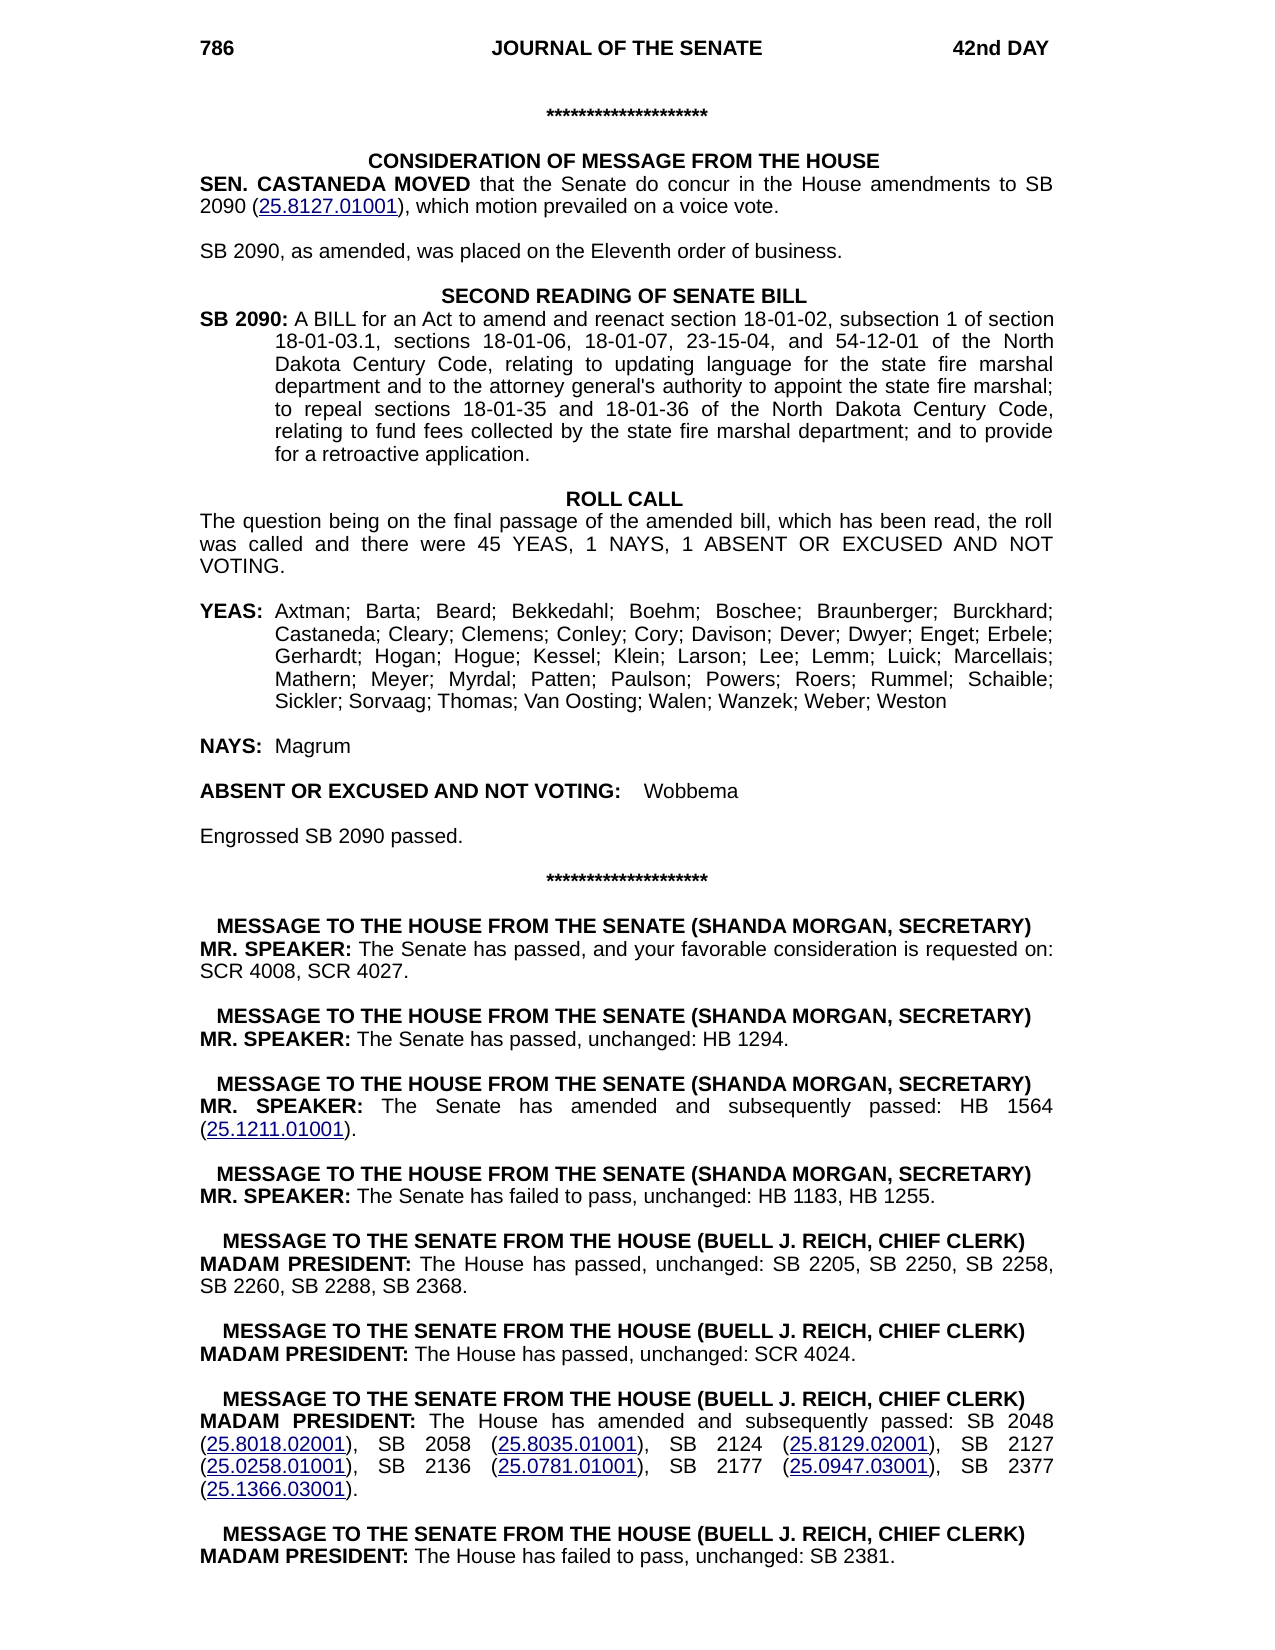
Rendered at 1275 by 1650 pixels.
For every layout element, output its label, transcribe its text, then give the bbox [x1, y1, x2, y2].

text ******************** [199, 106, 1054, 128]
text MR. SPEAKER: The Senate has failed to pass, unchanged: HB 1183, HB 1255. [199, 1186, 1054, 1208]
text ******************** [199, 871, 1054, 893]
text The question being on the final passage of the amended bill, which has been read, the roll was called and there were 45 YEAS, 1 NAYS, 1 ABSENT OR EXCUSED AND NOT VOTING. [199, 511, 1054, 578]
text MADAM PRESIDENT: The House has passed, unchanged: SB 2205, SB 2250, SB 2258, SB 2260, SB 2288, SB 2368. [199, 1253, 1054, 1298]
title SB 2090: A BILL for an Act to amend and reenact section 18‑01‑02, subsection 1 of section 18‑01‑03.1, sections 18‑01‑06, 18‑01‑07, 23‑15‑04, and 54‑12‑01 of the North Dakota Century Code, relating to updating language for the state fire marshal department and to the attorney general's authority to appoint the state fire marshal; to repeal sections 18‑01‑35 and 18‑01‑36 of the North Dakota Century Code, relating to fund fees collected by the state fire marshal department; and to provide for a retroactive application. [199, 308, 1054, 466]
text MADAM PRESIDENT: The House has amended and subsequently passed: SB 2048 (25.8018.02001), SB 2058 (25.8035.01001), SB 2124 (25.8129.02001), SB 2127 (25.0258.01001), SB 2136 (25.0781.01001), SB 2177 (25.0947.03001), SB 2377 (25.1366.03001). [199, 1411, 1054, 1501]
text MESSAGE TO THE SENATE FROM THE HOUSE (BUELL J. REICH, CHIEF CLERK) [199, 1231, 1054, 1253]
text [0, 0, 118, 42]
title YEAS: Axtman; Barta; Beard; Bekkedahl; Boehm; Boschee; Braunberger; Burckhard; Castaneda; Cleary; Clemens; Conley; Cory; Davison; Dever; Dwyer; Enget; Erbele; Gerhardt; Hogan; Hogue; Kessel; Klein; Larson; Lee; Lemm; Luick; Marcellais; Mathern; Meyer; Myrdal; Patten; Paulson; Powers; Roers; Rummel; Schaible; Sickler; Sorvaag; Thomas; Van Oosting; Walen; Wanzek; Weber; Weston [199, 601, 1054, 713]
text MESSAGE TO THE SENATE FROM THE HOUSE (BUELL J. REICH, CHIEF CLERK) [199, 1321, 1054, 1343]
text MESSAGE TO THE HOUSE FROM THE SENATE (SHANDA MORGAN, SECRETARY) [199, 1006, 1054, 1028]
title ABSENT OR EXCUSED AND NOT VOTING: Wobbema [199, 781, 1054, 803]
text MESSAGE TO THE HOUSE FROM THE SENATE (SHANDA MORGAN, SECRETARY) [199, 1163, 1054, 1186]
text MESSAGE TO THE HOUSE FROM THE SENATE (SHANDA MORGAN, SECRETARY) [199, 1073, 1054, 1096]
text MESSAGE TO THE SENATE FROM THE HOUSE (BUELL J. REICH, CHIEF CLERK) [199, 1388, 1054, 1411]
text MR. SPEAKER: The Senate has amended and subsequently passed: HB 1564 (25.1211.01001). [199, 1096, 1054, 1141]
text Engrossed SB 2090 passed. [199, 826, 1054, 848]
text SEN. CASTANEDA MOVED that the Senate do concur in the House amendments to SB 2090 (25.8127.01001), which motion prevailed on a voice vote. [199, 173, 1054, 218]
subtitle Page 786 [9, 9, 109, 33]
text MADAM PRESIDENT: The House has passed, unchanged: SCR 4024. [199, 1343, 1054, 1366]
text MESSAGE TO THE SENATE FROM THE HOUSE (BUELL J. REICH, CHIEF CLERK) [199, 1523, 1054, 1546]
text MR. SPEAKER: The Senate has passed, unchanged: HB 1294. [199, 1028, 1054, 1051]
text SB 2090, as amended, was placed on the Eleventh order of business. [199, 241, 1054, 263]
text MR. SPEAKER: The Senate has passed, and your favorable consideration is requested on: SCR 4008, SCR 4027. [199, 938, 1054, 983]
text MESSAGE TO THE HOUSE FROM THE SENATE (SHANDA MORGAN, SECRETARY) [199, 916, 1054, 938]
text CONSIDERATION OF MESSAGE FROM THE HOUSE [199, 151, 1054, 173]
text MADAM PRESIDENT: The House has failed to pass, unchanged: SB 2381. [199, 1546, 1054, 1568]
title NAYS: Magrum [199, 736, 1054, 758]
text SECOND READING OF SENATE BILL [199, 286, 1054, 308]
text ROLL CALL [199, 488, 1054, 511]
